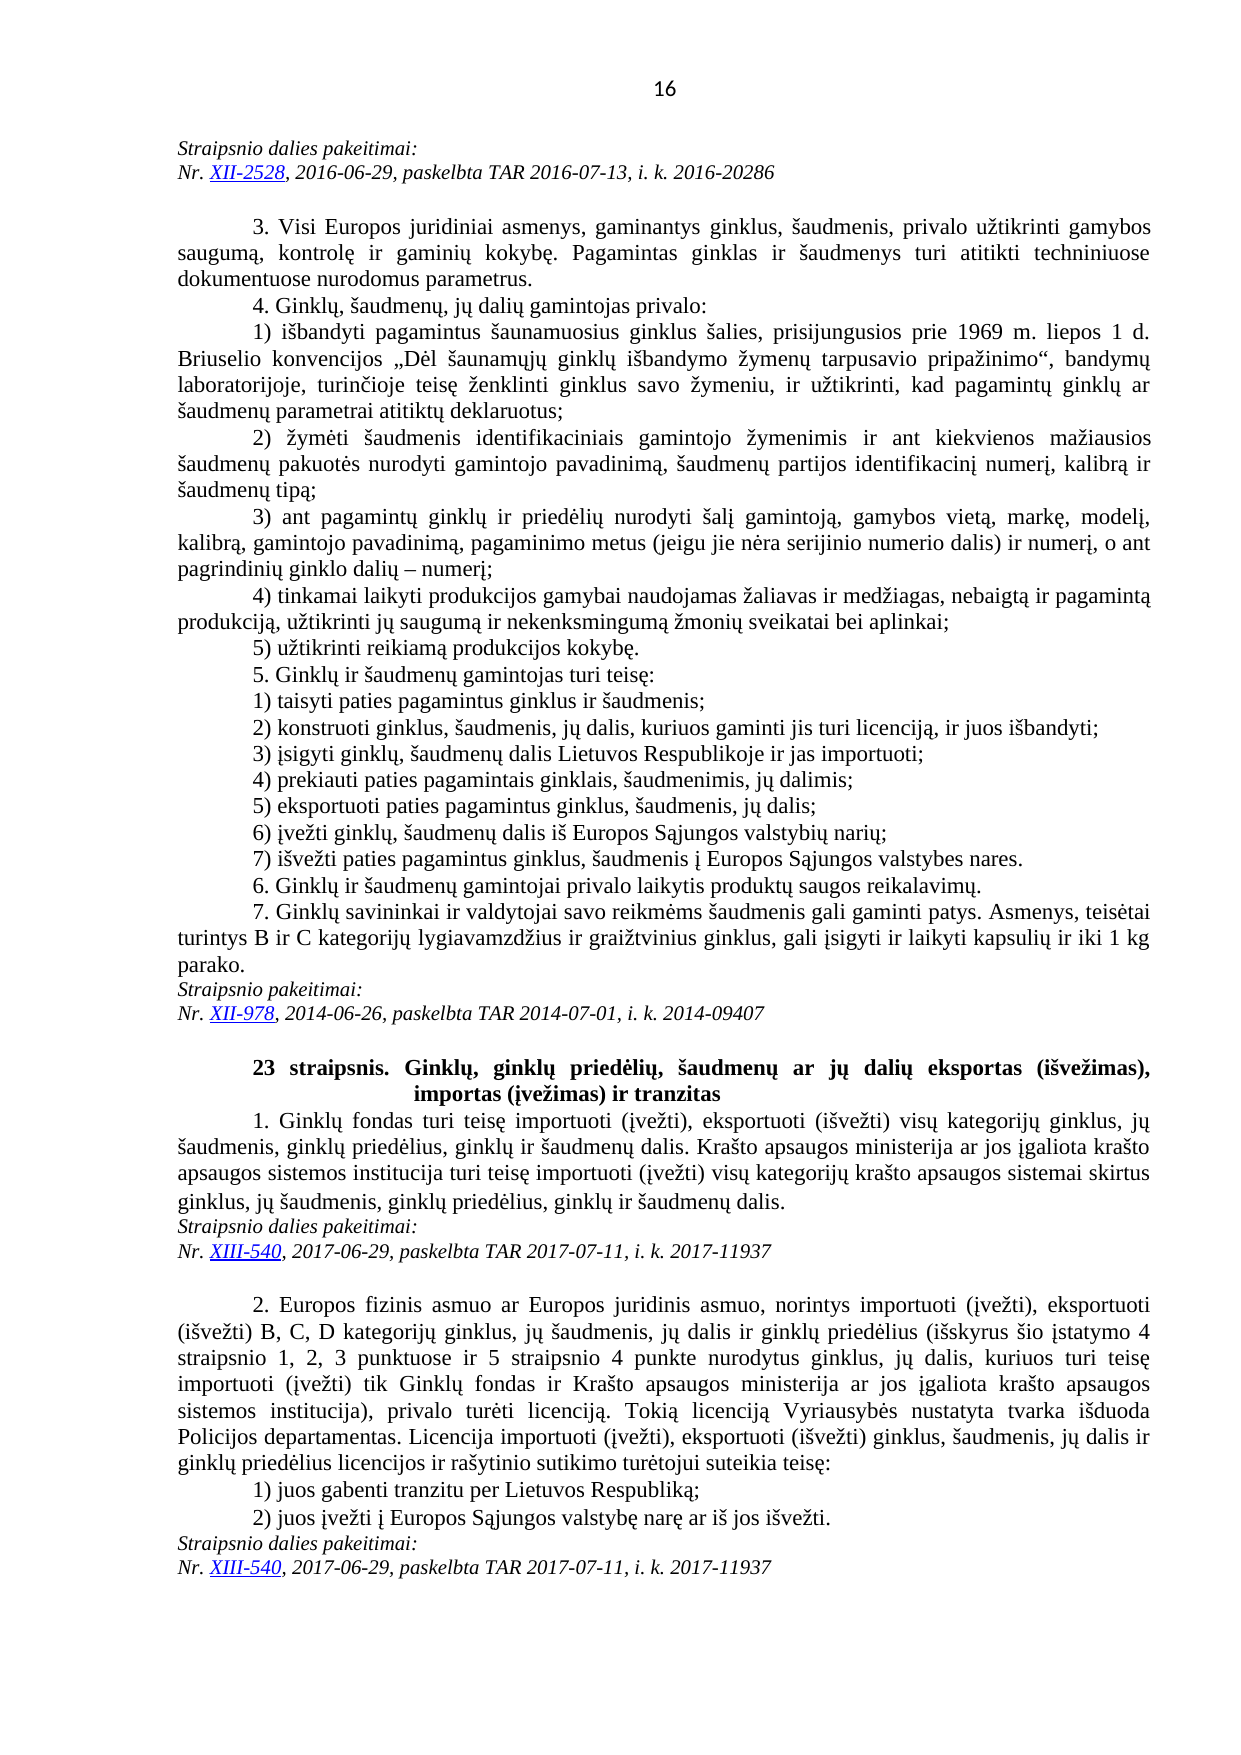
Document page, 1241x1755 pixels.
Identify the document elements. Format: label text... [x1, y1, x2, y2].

text Straipsnio dalies pakeitimai: [177, 1531, 1152, 1555]
text 1. Ginklų fondas turi teisę importuoti (įvežti), eksportuoti (išvežti) visų kategorijų ginklus, jų šaudmenis, ginklų priedėlius, ginklų ir šaudmenų dalis. Krašto apsaugos ministerija ar jos įgaliota krašto apsaugos sistemos institucija turi teisę importuoti (įvežti) visų kategorijų krašto apsaugos sistemai skirtus ginklus, jų šaudmenis, ginklų priedėlius, ginklų ir šaudmenų dalis. [177, 1107, 1152, 1214]
text 1) taisyti paties pagamintus ginklus ir šaudmenis; [177, 687, 1152, 713]
text 2) žymėti šaudmenis identifikaciniais gamintojo žymenimis ir ant kiekvienos mažiausios šaudmenų pakuotės nurodyti gamintojo pavadinimą, šaudmenų partijos identifikacinį numerį, kalibrą ir šaudmenų tipą; [177, 424, 1152, 503]
text 3. Visi Europos juridiniai asmenys, gaminantys ginklus, šaudmenis, privalo užtikrinti gamybos saugumą, kontrolę ir gaminių kokybę. Pagamintas ginklas ir šaudmenys turi atitikti techniniuose dokumentuose nurodomus parametrus. [177, 213, 1152, 292]
text 7) išvežti paties pagamintus ginklus, šaudmenis į Europos Sąjungos valstybes nares. [177, 845, 1152, 872]
text 4. Ginklų, šaudmenų, jų dalių gamintojas privalo: [177, 292, 1152, 318]
text 23 straipsnis. Ginklų, ginklų priedėlių, šaudmenų ar jų dalių eksportas (išvežimas), importas (įvežimas) ir tranzitas [252, 1054, 1152, 1107]
text 5) užtikrinti reikiamą produkcijos kokybę. [177, 634, 1152, 661]
text 1) juos gabenti tranzitu per Lietuvos Respubliką; [177, 1476, 1152, 1502]
text Straipsnio dalies pakeitimai: [177, 136, 1152, 160]
text Nr. XIII-540, 2017-06-29, paskelbta TAR 2017-07-11, i. k. 2017-11937 [177, 1555, 1152, 1579]
text 7. Ginklų savininkai ir valdytojai savo reikmėms šaudmenis gali gaminti patys. Asmenys, teisėtai turintys B ir C kategorijų lygiavamzdžius ir graižtvinius ginklus, gali įsigyti ir laikyti kapsulių ir iki 1 kg parako. [177, 898, 1152, 977]
text 6. Ginklų ir šaudmenų gamintojai privalo laikytis produktų saugos reikalavimų. [177, 872, 1152, 898]
text 4) prekiauti paties pagamintais ginklais, šaudmenimis, jų dalimis; [177, 766, 1152, 793]
text 6) įvežti ginklų, šaudmenų dalis iš Europos Sąjungos valstybių narių; [177, 819, 1152, 845]
text Nr. XIII-540, 2017-06-29, paskelbta TAR 2017-07-11, i. k. 2017-11937 [177, 1238, 1152, 1263]
text 5) eksportuoti paties pagamintus ginklus, šaudmenis, jų dalis; [177, 793, 1152, 819]
text 4) tinkamai laikyti produkcijos gamybai naudojamas žaliavas ir medžiagas, nebaigtą ir pagamintą produkciją, užtikrinti jų saugumą ir nekenksmingumą žmonių sveikatai bei aplinkai; [177, 582, 1152, 634]
text Straipsnio dalies pakeitimai: [177, 1214, 1152, 1238]
text Nr. XII-978, 2014-06-26, paskelbta TAR 2014-07-01, i. k. 2014-09407 [177, 1001, 1152, 1025]
text Nr. XII-2528, 2016-06-29, paskelbta TAR 2016-07-13, i. k. 2016-20286 [177, 160, 1152, 184]
text 2) konstruoti ginklus, šaudmenis, jų dalis, kuriuos gaminti jis turi licenciją, ir juos išbandyti; [177, 713, 1152, 740]
text 3) ant pagamintų ginklų ir priedėlių nurodyti šalį gamintoją, gamybos vietą, markę, modelį, kalibrą, gamintojo pavadinimą, pagaminimo metus (jeigu jie nėra serijinio numerio dalis) ir numerį, o ant pagrindinių ginklo dalių – numerį; [177, 503, 1152, 582]
text Straipsnio pakeitimai: [177, 977, 1152, 1001]
text 1) išbandyti pagamintus šaunamuosius ginklus šalies, prisijungusios prie 1969 m. liepos 1 d. Briuselio konvencijos „Dėl šaunamųjų ginklų išbandymo žymenų tarpusavio pripažinimo“, bandymų laboratorijoje, turinčioje teisę ženklinti ginklus savo žymeniu, ir užtikrinti, kad pagamintų ginklų ar šaudmenų parametrai atitiktų deklaruotus; [177, 318, 1152, 424]
text 3) įsigyti ginklų, šaudmenų dalis Lietuvos Respublikoje ir jas importuoti; [177, 740, 1152, 766]
text 2) juos įvežti į Europos Sąjungos valstybę narę ar iš jos išvežti. [177, 1502, 1152, 1531]
text 5. Ginklų ir šaudmenų gamintojas turi teisę: [177, 661, 1152, 687]
text 2. Europos fizinis asmuo ar Europos juridinis asmuo, norintys importuoti (įvežti), eksportuoti (išvežti) B, C, D kategorijų ginklus, jų šaudmenis, jų dalis ir ginklų priedėlius (išskyrus šio įstatymo 4 straipsnio 1, 2, 3 punktuose ir 5 straipsnio 4 punkte nurodytus ginklus, jų dalis, kuriuos turi teisę importuoti (įvežti) tik Ginklų fondas ir Krašto apsaugos ministerija ar jos įgaliota krašto apsaugos sistemos institucija), privalo turėti licenciją. Tokią licenciją Vyriausybės nustatyta tvarka išduoda Policijos departamentas. Licencija importuoti (įvežti), eksportuoti (išvežti) ginklus, šaudmenis, jų dalis ir ginklų priedėlius licencijos ir rašytinio sutikimo turėtojui suteikia teisę: [177, 1291, 1152, 1476]
